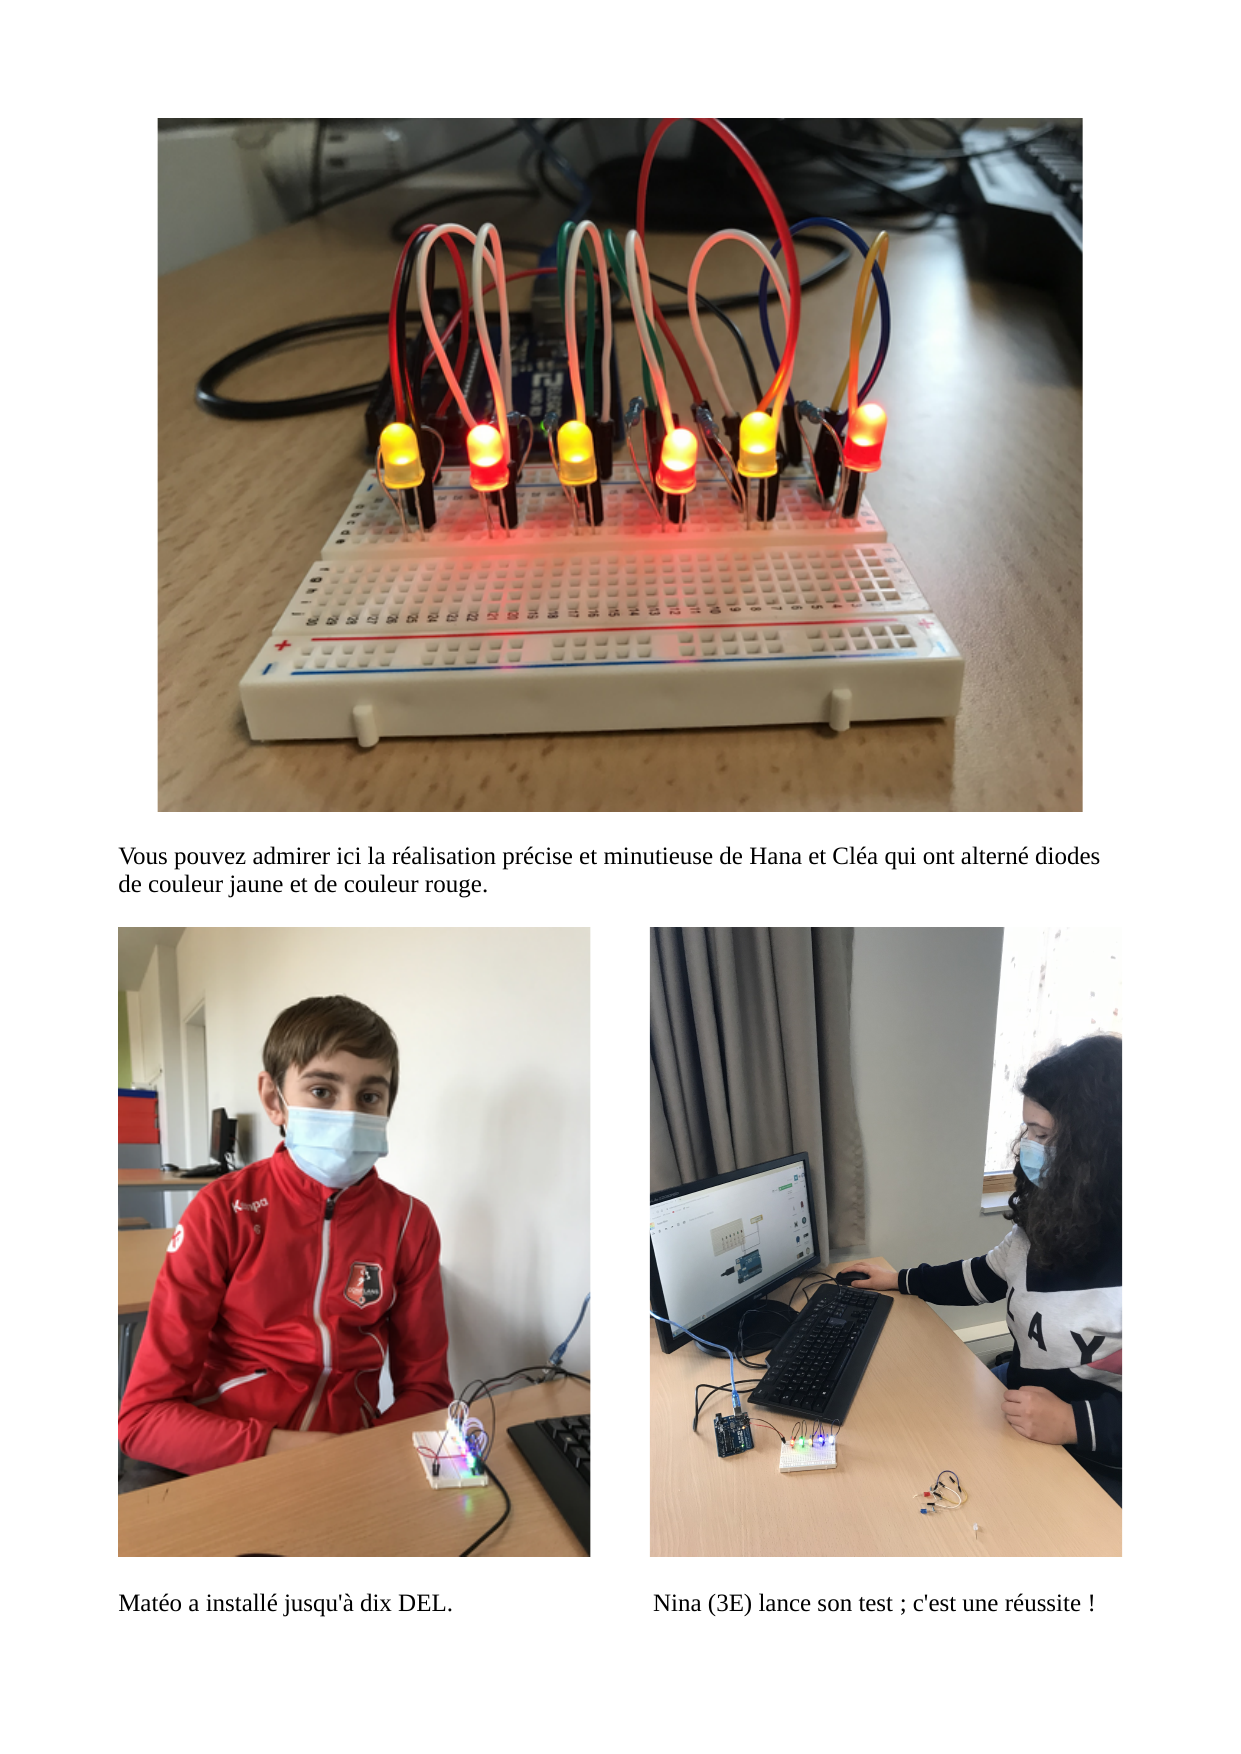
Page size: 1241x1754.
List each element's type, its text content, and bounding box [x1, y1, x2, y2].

text Vous pouvez admirer ici la réalisation précise et minutieuse de Hana et Cléa qui ont alterné diodes de couleur jaune et de couleur rouge. [118, 841, 1122, 898]
text Matéo a installé jusqu'à dix DEL. Nina (3E) lance son test ; c'est une réussite ! [118, 1588, 1122, 1617]
picture [157, 118, 1083, 812]
picture [118, 927, 591, 1557]
picture [649, 927, 1123, 1557]
